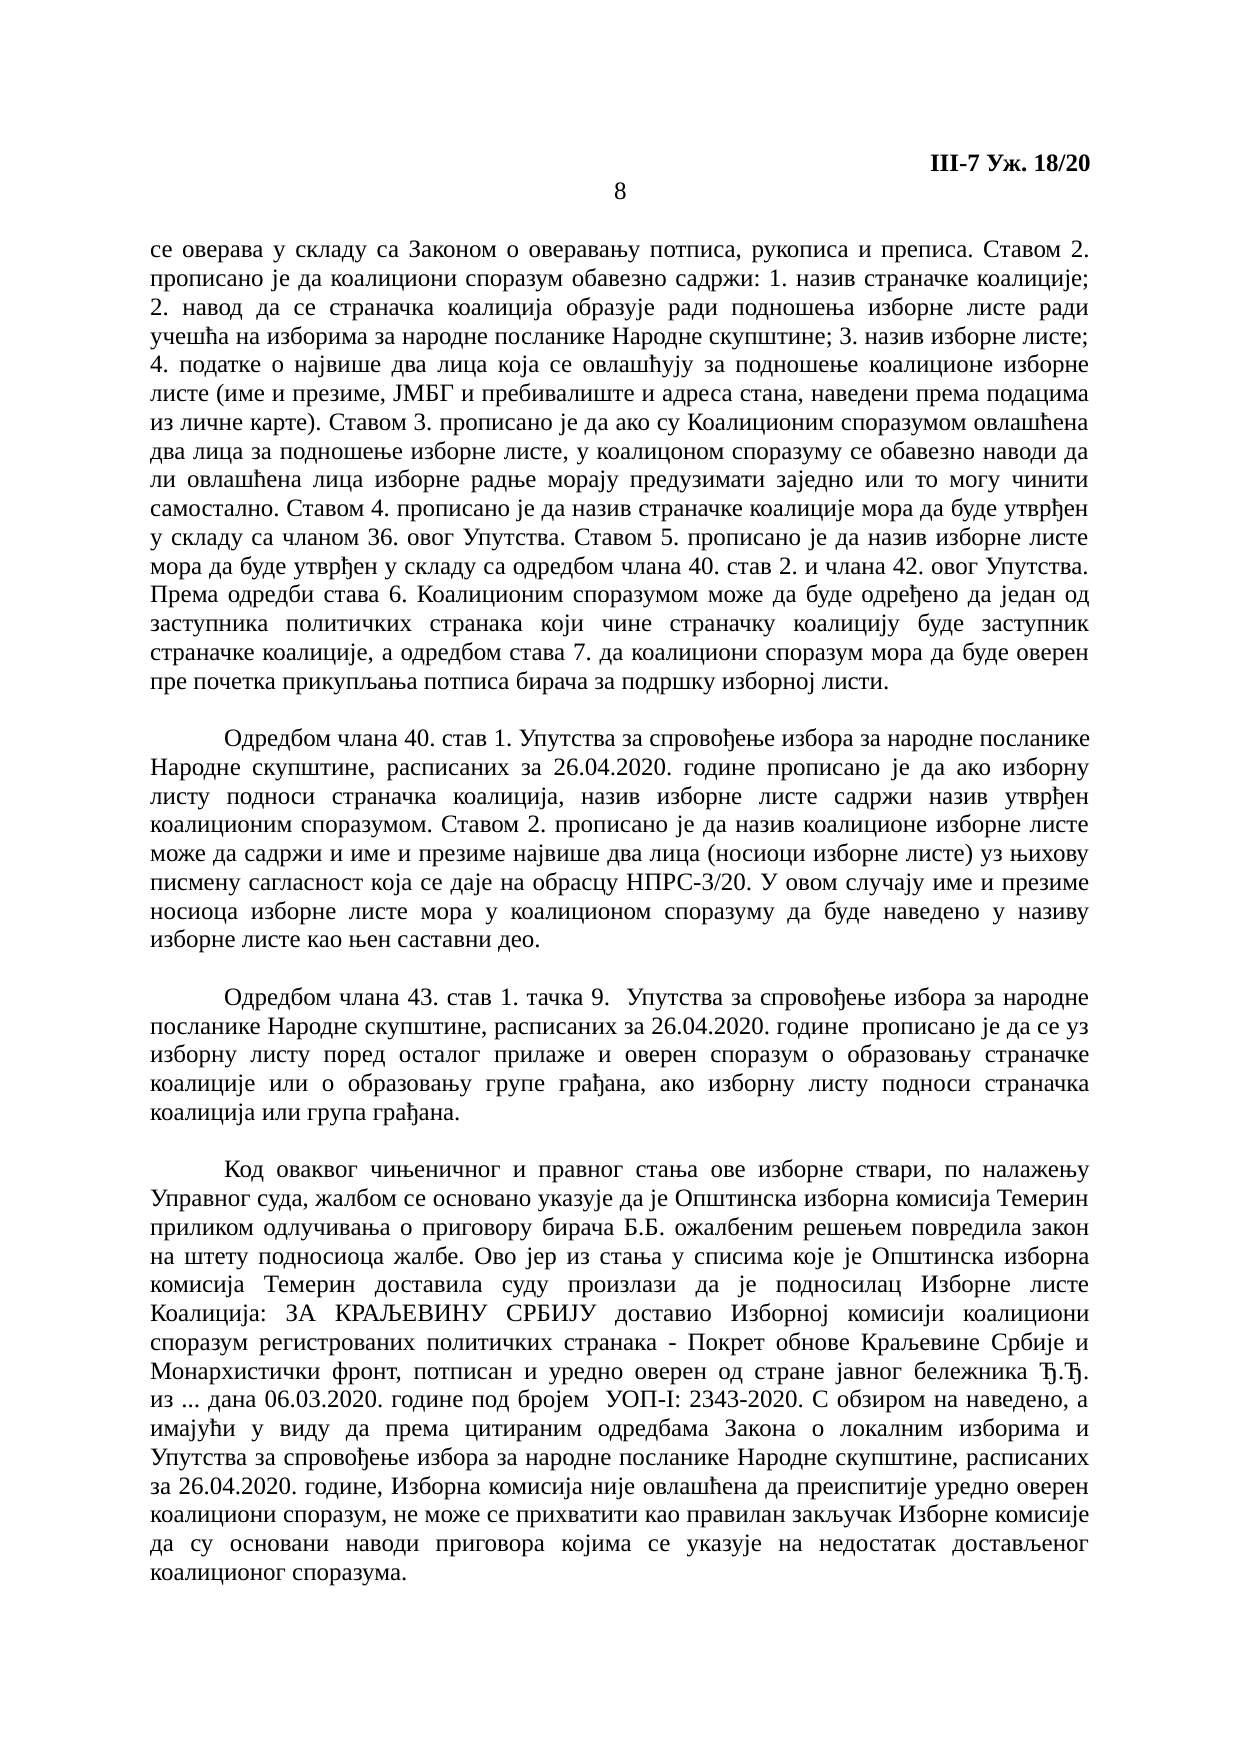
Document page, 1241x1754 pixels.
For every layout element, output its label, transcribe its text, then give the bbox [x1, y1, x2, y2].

text Одредбом члана 40. став 1. Упутства за спровођење избора за народне посланике Народне скупштине, расписаних за 26.04.2020. године прописано је да ако изборну листу подноси страначка коалиција, назив изборне листе садржи назив утврђен коалиционим споразумом. Ставом 2. прописано је да назив коалиционе изборне листе може да садржи и име и презиме највише два лица (носиоци изборне листе) уз њихову писмену сагласност која се даје на обрасцу НПРС-3/20. У овом случају име и презиме носиоца изборне листе мора у коалиционом споразуму да буде наведено у називу изборне листе као њен саставни део. [150, 723, 1090, 953]
text Код оваквог чињеничног и правног стања ове изборне ствари, по налажењу Управног суда, жалбом се основано указује да је Општинска изборна комисија Темерин приликом одлучивања о приговору бирача Б.Б. ожалбеним решењем повредила закон на штету подносиоца жалбе. Ово јер из стања у списима које је Општинска изборна комисија Темерин доставила суду произлази да је подносилац Изборне листе Коалиција: ЗА КРАЉЕВИНУ СРБИЈУ доставио Изборној комисији коалициони споразум регистрованих политичких странака - Покрет обнове Краљевине Србије и Монархистички фронт, потписан и уредно оверен од стране јавног бележника Ђ.Ђ. из ... дана 06.03.2020. године под бројем УОП-I: 2343-2020. С обзиром на наведено, а имајући у виду да према цитираним одредбама Закона о локалним изборима и Упутства за спровођење избора за народне посланике Народне скупштине, расписаних за 26.04.2020. године, Изборна комисија није овлашћена да преиспитије уредно оверен коалициони споразум, не може се прихватити као правилан закључак Изборне комисије да су основани наводи приговора којима се указује на недостатак достављеног коалиционог споразума. [150, 1154, 1090, 1586]
text се оверава у складу са Законом о оверавању потписа, рукописа и преписа. Ставом 2. прописано је да коалициони споразум обавезно садржи: 1. назив страначке коалиције; 2. навод да се страначка коалиција образује ради подношења изборне листе ради учешћа на изборима за народне посланике Народне скупштине; 3. назив изборне листе; 4. податке о највише два лица која се овлашћују за подношење коалиционе изборне листе (име и презиме, ЈМБГ и пребивалиште и адреса стана, наведени према подацима из личне карте). Ставом 3. прописано је да ако су Коалиционим споразумом овлашћена два лица за подношење изборне листе, у коалицоном споразуму се обавезно наводи да ли овлашћена лица изборне радње морају предузимати заједно или то могу чинити самостално. Ставом 4. прописано је да назив страначке коалиције мора да буде утврђен у складу са чланом 36. овог Упутства. Ставом 5. прописано је да назив изборне листе мора да буде утврђен у складу са одредбом члана 40. став 2. и члана 42. овог Упутства. Према одредби става 6. Коалиционим споразумом може да буде одређено да један од заступника политичких странака који чине страначку коалицију буде заступник страначке коалиције, а одредбом става 7. да коалициони споразум мора да буде оверен пре почетка прикупљања потписа бирача за подршку изборној листи. [150, 234, 1090, 694]
text Одредбом члана 43. став 1. тачка 9. Упутства за спровођење избора за народне посланике Народне скупштине, расписаних за 26.04.2020. године прописано је да се уз изборну листу поред осталог прилаже и оверен споразум о образовању страначке коалиције или о образовању групе грађана, ако изборну листу подноси страначка коалиција или група грађана. [150, 982, 1090, 1126]
